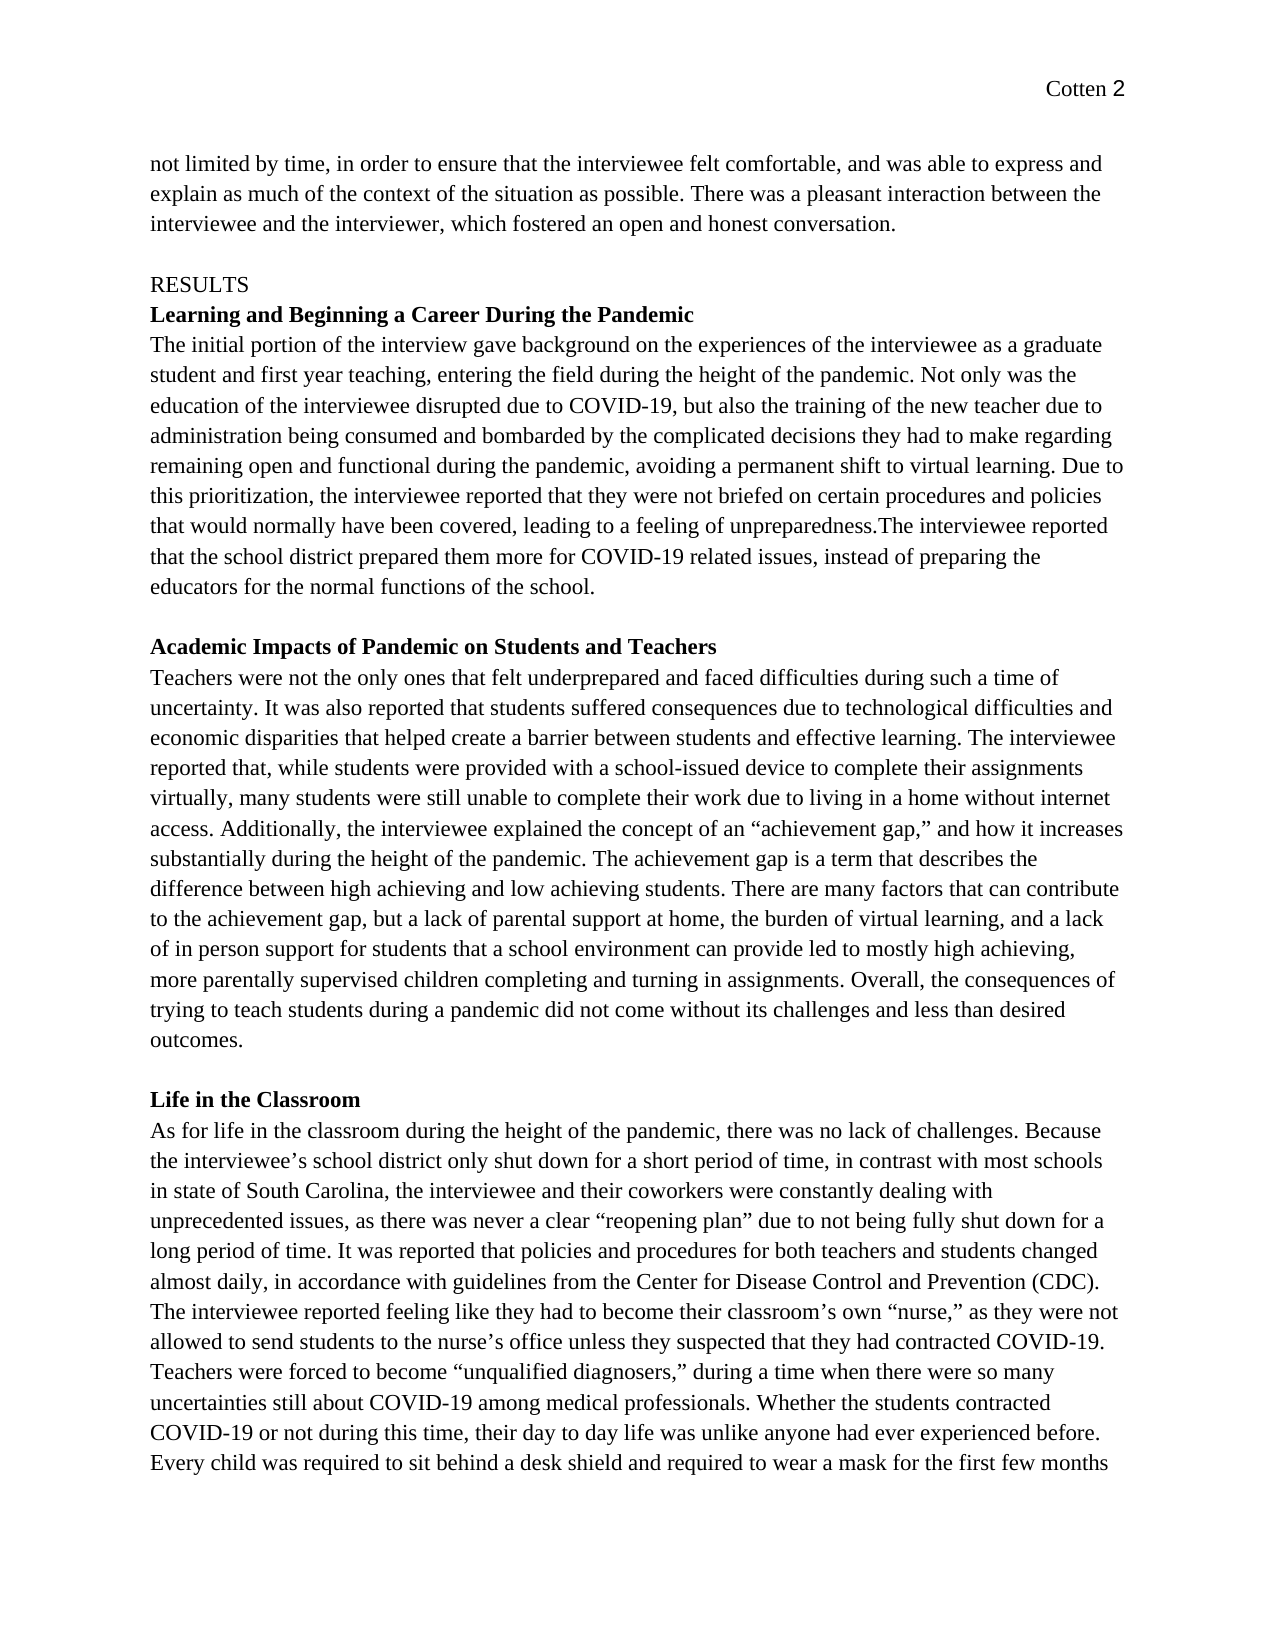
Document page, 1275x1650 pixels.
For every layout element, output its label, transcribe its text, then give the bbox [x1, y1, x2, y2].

text Teachers were not the only ones that felt underprepared and faced difficulties during such a time of uncertainty. It was also reported that students suffered consequences due to technological difficulties and economic disparities that helped create a barrier between students and effective learning. The interviewee reported that, while students were provided with a school-issued device to complete their assignments virtually, many students were still unable to complete their work due to living in a home without internet access. Additionally, the interviewee explained the concept of an “achievement gap,” and how it increases substantially during the height of the pandemic. The achievement gap is a term that describes the difference between high achieving and low achieving students. There are many factors that can contribute to the achievement gap, but a lack of parental support at home, the burden of virtual learning, and a lack of in person support for students that a school environment can provide led to mostly high achieving, more parentally supervised children completing and turning in assignments. Overall, the consequences of trying to teach students during a pandemic did not come without its challenges and less than desired outcomes. [150, 663, 1125, 1052]
text not limited by time, in order to ensure that the interviewee felt comfortable, and was able to express and explain as much of the context of the situation as possible. There was a pleasant interaction between the interviewee and the interviewer, which fostered an open and honest conversation. [150, 150, 1125, 237]
text The initial portion of the interview gave background on the experiences of the interviewee as a graduate student and first year teaching, entering the field during the height of the pandemic. Not only was the education of the interviewee disrupted due to COVID-19, but also the training of the new teacher due to administration being consumed and bombarded by the complicated decisions they had to make regarding remaining open and functional during the pandemic, avoiding a permanent shift to virtual learning. Due to this prioritization, the interviewee reported that they were not briefed on certain procedures and policies that would normally have been covered, leading to a feeling of unpreparedness.The interviewee reported that the school district prepared them more for COVID-19 related issues, instead of preparing the educators for the normal functions of the school. [150, 331, 1125, 599]
text As for life in the classroom during the height of the pandemic, there was no lack of challenges. Because the interviewee’s school district only shut down for a short period of time, in contrast with most schools in state of South Carolina, the interviewee and their coworkers were constantly dealing with unprecedented issues, as there was never a clear “reopening plan” due to not being fully shut down for a long period of time. It was reported that policies and procedures for both teachers and students changed almost daily, in accordance with guidelines from the Center for Disease Control and Prevention (CDC). The interviewee reported feeling like they had to become their classroom’s own “nurse,” as they were not allowed to send students to the nurse’s office unless they suspected that they had contracted COVID-19. Teachers were forced to become “unqualified diagnosers,” during a time when there were so many uncertainties still about COVID-19 among medical professionals. Whether the students contracted COVID-19 or not during this time, their day to day life was unlike anyone had ever experienced before. Every child was required to sit behind a desk shield and required to wear a mask for the first few months [150, 1117, 1125, 1475]
text Life in the Classroom [150, 1086, 1125, 1113]
text Academic Impacts of Pandemic on Students and Teachers [150, 633, 1125, 660]
text Learning and Beginning a Career During the Pandemic [150, 301, 1125, 327]
text RESULTS [150, 271, 1125, 297]
